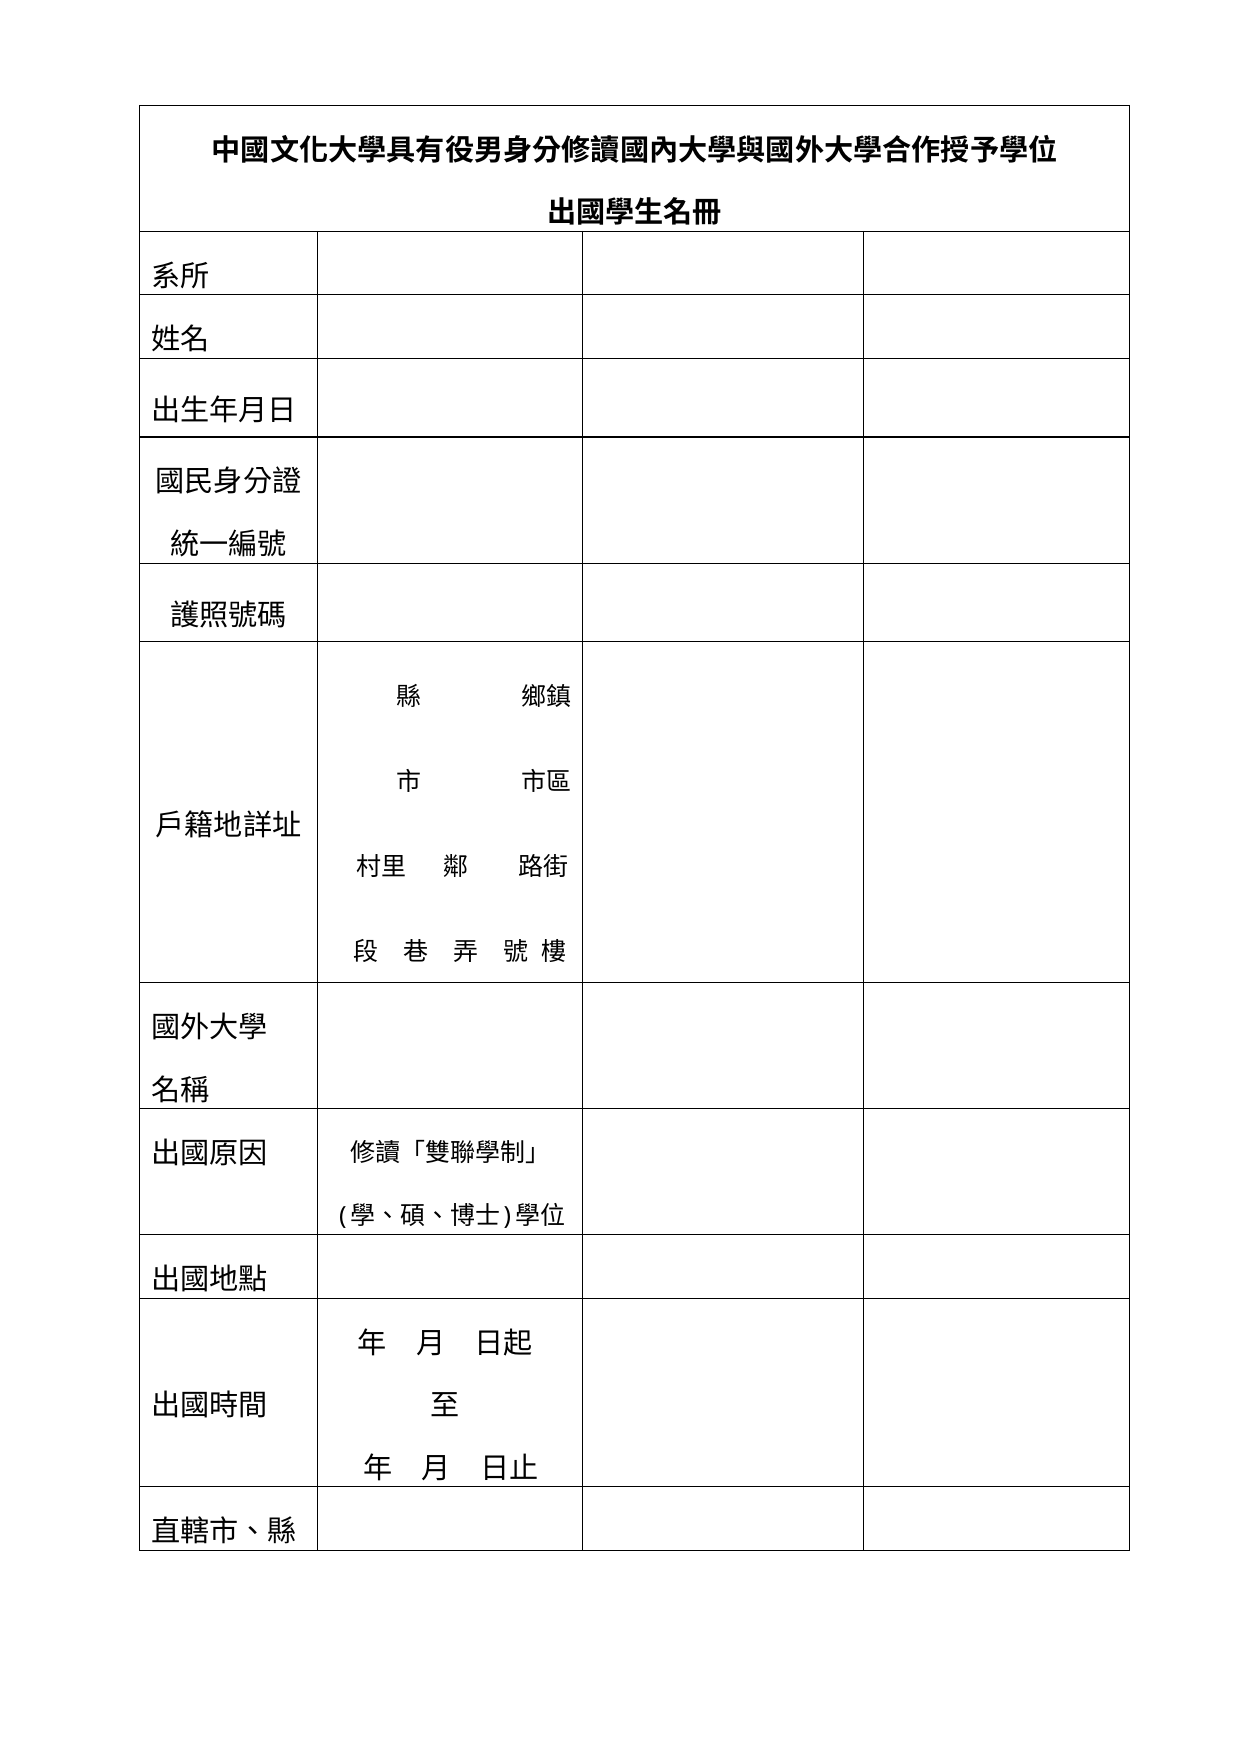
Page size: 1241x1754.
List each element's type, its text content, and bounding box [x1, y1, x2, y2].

table_cell 出國原因 [140, 1109, 317, 1234]
table_cell 姓名 [140, 295, 317, 358]
table_cell 直轄市、縣 [140, 1487, 317, 1550]
table_cell [318, 1235, 582, 1298]
table_cell [583, 232, 863, 294]
table_cell [318, 359, 582, 436]
table_cell [583, 359, 863, 436]
table_cell [583, 1235, 863, 1298]
table_cell 縣 鄉鎮 市 市區 村里 鄰 路街 段 巷 弄 號 樓 [318, 642, 582, 982]
table_cell 國外大學 名稱 [140, 983, 317, 1108]
table_cell [864, 1299, 1129, 1486]
table_cell [583, 438, 863, 562]
table_cell [864, 232, 1129, 294]
table_cell 年 月 日起 至 年 月 日止 [318, 1299, 582, 1486]
table_cell [864, 1235, 1129, 1298]
table_cell [583, 564, 863, 641]
table_cell [864, 438, 1129, 562]
table_cell [864, 983, 1129, 1108]
table_cell [318, 438, 582, 562]
table_cell [583, 983, 863, 1108]
table_cell [318, 1487, 582, 1550]
table_cell 護照號碼 [140, 564, 317, 641]
table_cell 戶籍地詳址 [140, 642, 317, 982]
table_header 中國文化大學具有役男身分修讀國內大學與國外大學合作授予學位 出國學生名冊 [140, 106, 1129, 231]
table_cell [583, 642, 863, 982]
table_cell 出國地點 [140, 1235, 317, 1298]
table_cell 出生年月日 [140, 359, 317, 436]
table_cell 修讀「雙聯學制」 (學、碩、博士)學位 [318, 1109, 582, 1234]
table_cell [583, 1487, 863, 1550]
table_cell [583, 1299, 863, 1486]
table_cell [864, 1487, 1129, 1550]
table_cell [583, 1109, 863, 1234]
table_cell [318, 564, 582, 641]
table_cell [318, 983, 582, 1108]
table_cell [318, 232, 582, 294]
table_cell 出國時間 [140, 1299, 317, 1486]
table_cell [864, 359, 1129, 436]
table_cell [864, 1109, 1129, 1234]
table_cell [864, 642, 1129, 982]
table_cell 國民身分證統一編號 [140, 438, 317, 562]
table_cell [864, 564, 1129, 641]
table_cell [864, 295, 1129, 358]
table_cell [583, 295, 863, 358]
table_cell 系所 [140, 232, 317, 294]
table_cell [318, 295, 582, 358]
